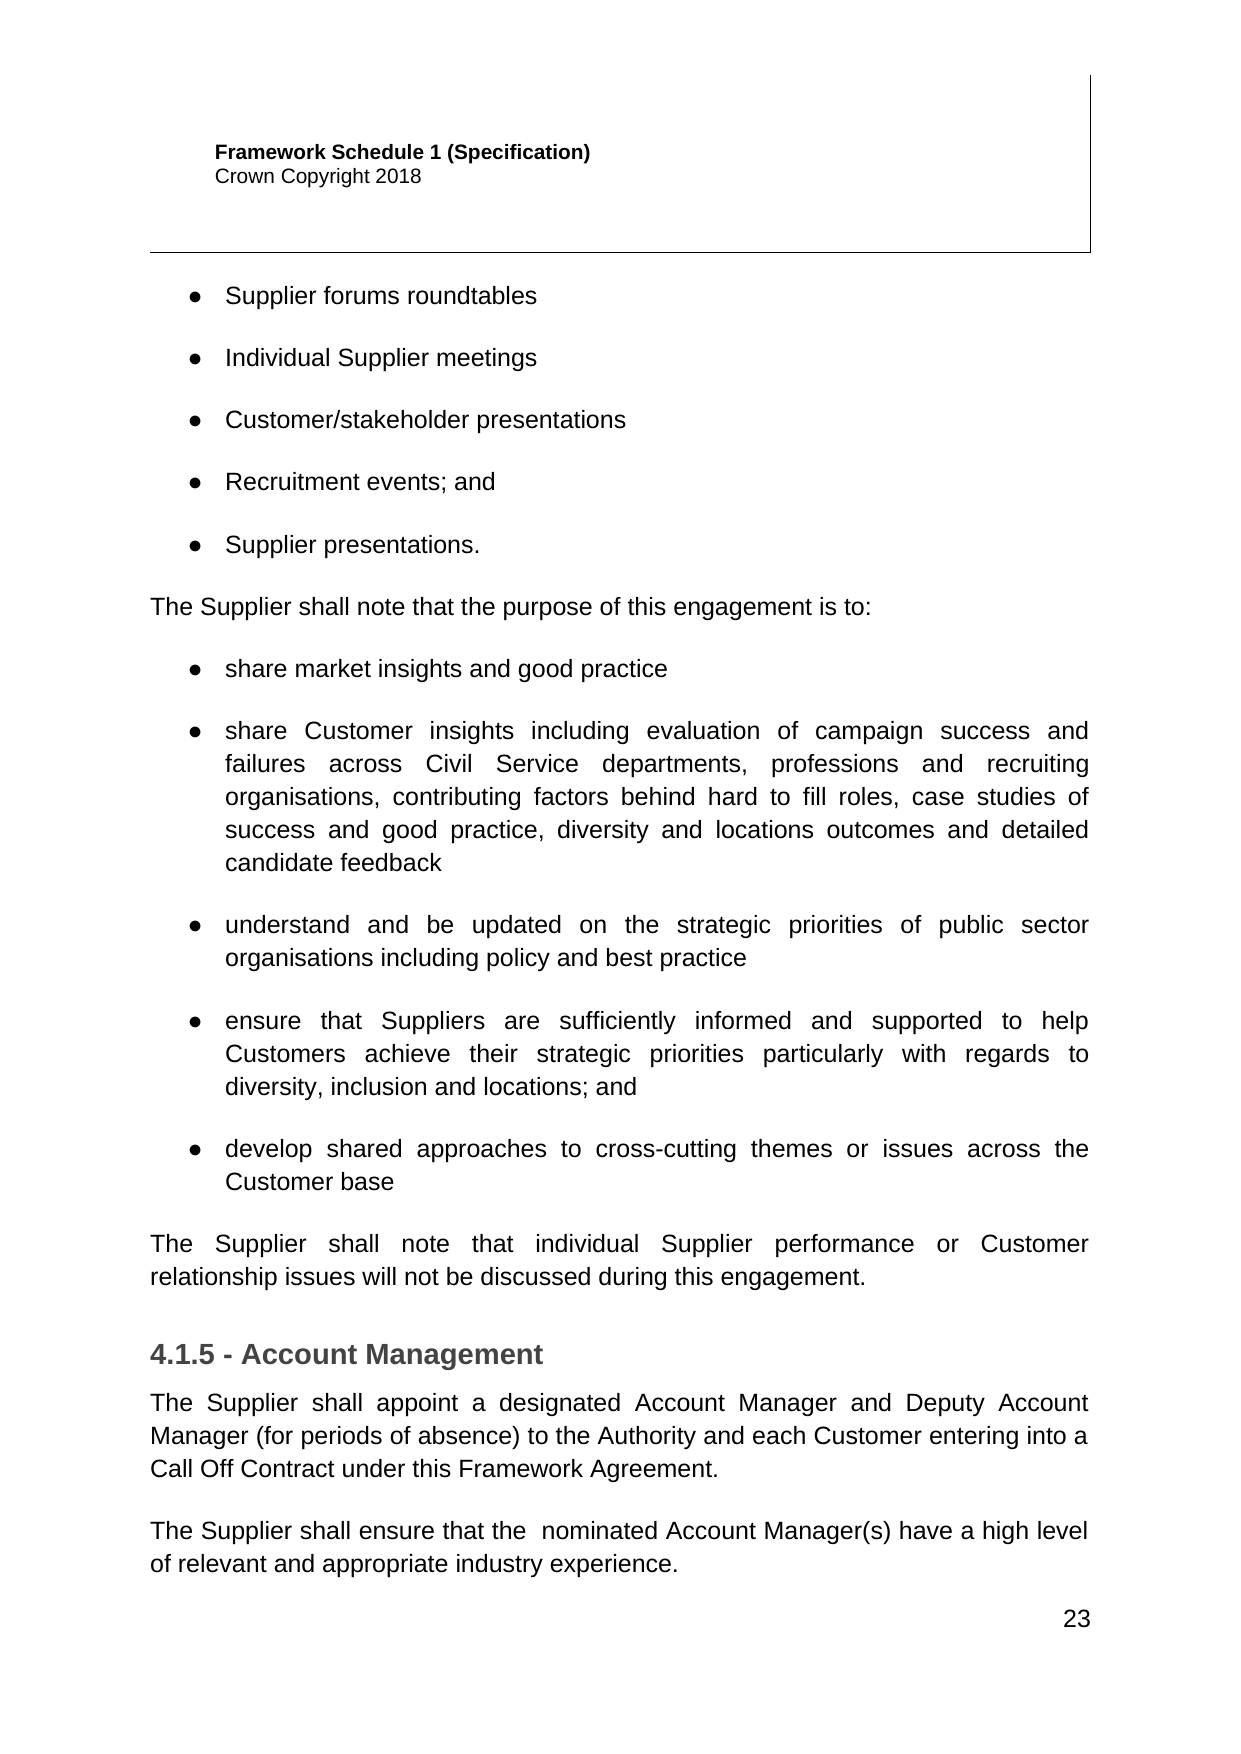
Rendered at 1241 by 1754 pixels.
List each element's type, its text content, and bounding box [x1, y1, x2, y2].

list understand and be updated on the strategic priorities of public sector organisations including policy and best practice [187, 910, 1091, 972]
list share market insights and good practice [187, 654, 1091, 683]
subtitle 4.1.5 - Account Management [150, 1337, 1091, 1370]
list ensure that Suppliers are sufficiently informed and supported to help Customers achieve their strategic priorities particularly with regards to diversity, inclusion and locations; and [187, 1006, 1091, 1100]
list Supplier presentations. [187, 529, 1091, 558]
text The Supplier shall note that the purpose of this engagement is to: [150, 592, 1091, 621]
list Supplier forums roundtables [187, 281, 1091, 309]
list share Customer insights including evaluation of campaign success and failures across Civil Service departments, professions and recruiting organisations, contributing factors behind hard to fill roles, case studies of success and good practice, diversity and locations outcomes and detailed candidate feedback [187, 716, 1091, 877]
list Customer/stakeholder presentations [187, 405, 1091, 434]
list Recruitment events; and [187, 467, 1091, 496]
text The Supplier shall note that individual Supplier performance or Customer relationship issues will not be discussed during this engagement. [150, 1229, 1091, 1291]
text The Supplier shall ensure that the nominated Account Manager(s) have a high level of relevant and appropriate industry experience. [150, 1516, 1091, 1578]
list develop shared approaches to cross-cutting themes or issues across the Customer base [187, 1134, 1091, 1196]
text The Supplier shall appoint a designated Account Manager and Deputy Account Manager (for periods of absence) to the Authority and each Customer entering into a Call Off Contract under this Framework Agreement. [150, 1388, 1091, 1483]
list Individual Supplier meetings [187, 343, 1091, 372]
